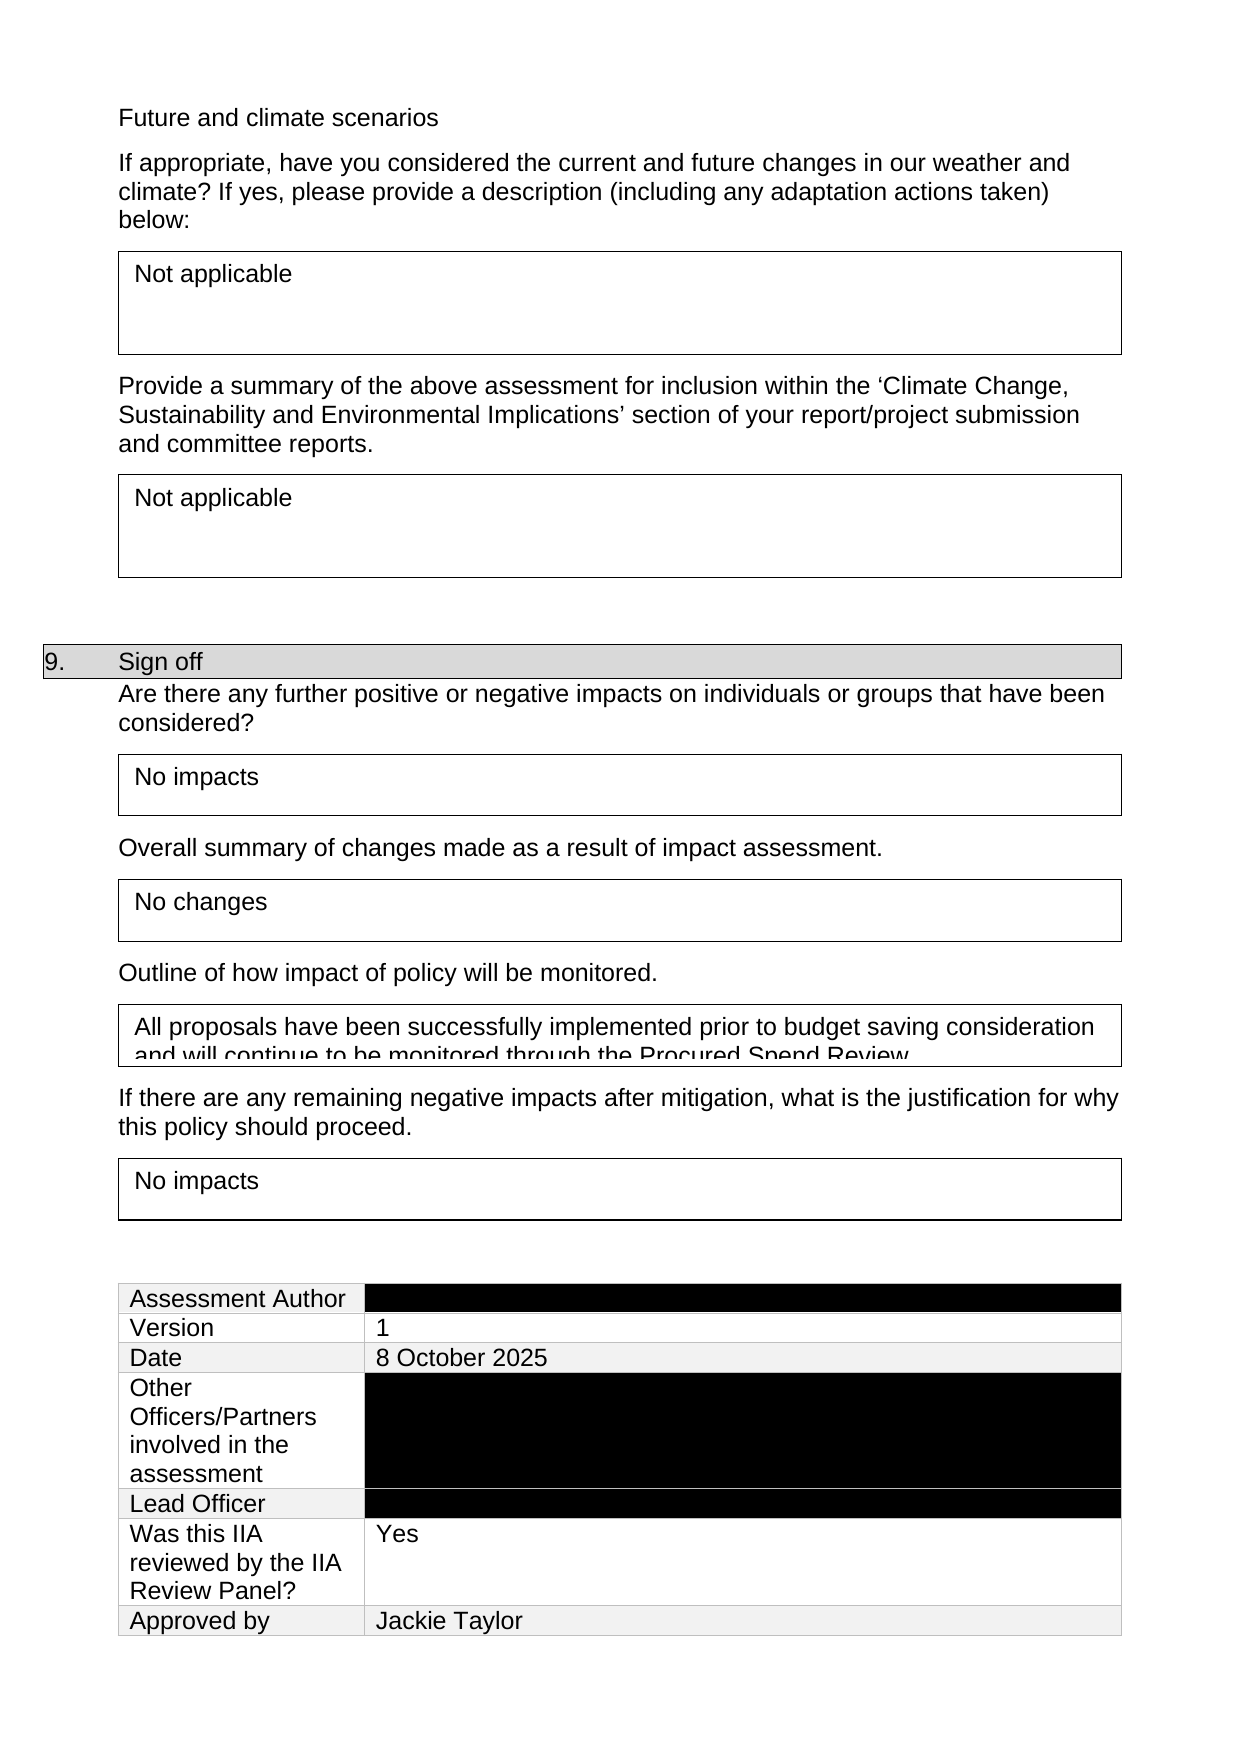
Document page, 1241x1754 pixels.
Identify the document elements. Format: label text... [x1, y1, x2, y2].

table_cell 8 October 2025 [365, 1343, 1121, 1372]
table_cell Was this IIA reviewed by the IIA Review Panel? [119, 1519, 364, 1605]
text All proposals have been successfully implemented prior to budget saving consideration and will continue to be monitored through the Procured Spend Review. [134, 1012, 1106, 1058]
subtitle Sign off [44, 645, 1121, 678]
text If there are any remaining negative impacts after mitigation, what is the justification for why this policy should proceed. [118, 1083, 1122, 1141]
table_cell [365, 1489, 1121, 1518]
table_cell Yes [365, 1519, 1121, 1605]
text No changes [134, 887, 1106, 916]
text Not applicable [134, 483, 1106, 512]
table_header Assessment Author [119, 1284, 364, 1312]
table_cell Date [119, 1343, 364, 1372]
text No impacts [134, 1166, 1106, 1195]
table_cell Version [119, 1314, 364, 1342]
table_header [365, 1284, 1121, 1312]
text Future and climate scenarios [118, 103, 1122, 131]
text If appropriate, have you considered the current and future changes in our weather and climate? If yes, please provide a description (including any adaptation actions taken) below: [118, 148, 1122, 234]
text Are there any further positive or negative impacts on individuals or groups that have been considered? [118, 679, 1122, 737]
text Overall summary of changes made as a result of impact assessment. [118, 833, 1122, 862]
table_cell Lead Officer [119, 1489, 364, 1518]
text No impacts [134, 762, 1106, 791]
table_cell 1 [365, 1314, 1121, 1342]
table_cell Other Officers/Partners involved in the assessment [119, 1373, 364, 1488]
table_cell Jackie Taylor [365, 1606, 1121, 1635]
text Not applicable [134, 259, 1106, 288]
table_cell Approved by [119, 1606, 364, 1635]
table_cell [365, 1373, 1121, 1488]
text Outline of how impact of policy will be monitored. [118, 958, 1122, 987]
text Provide a summary of the above assessment for inclusion within the ‘Climate Change, Sustainability and Environmental Implications’ section of your report/project submission and committee reports. [118, 371, 1095, 458]
